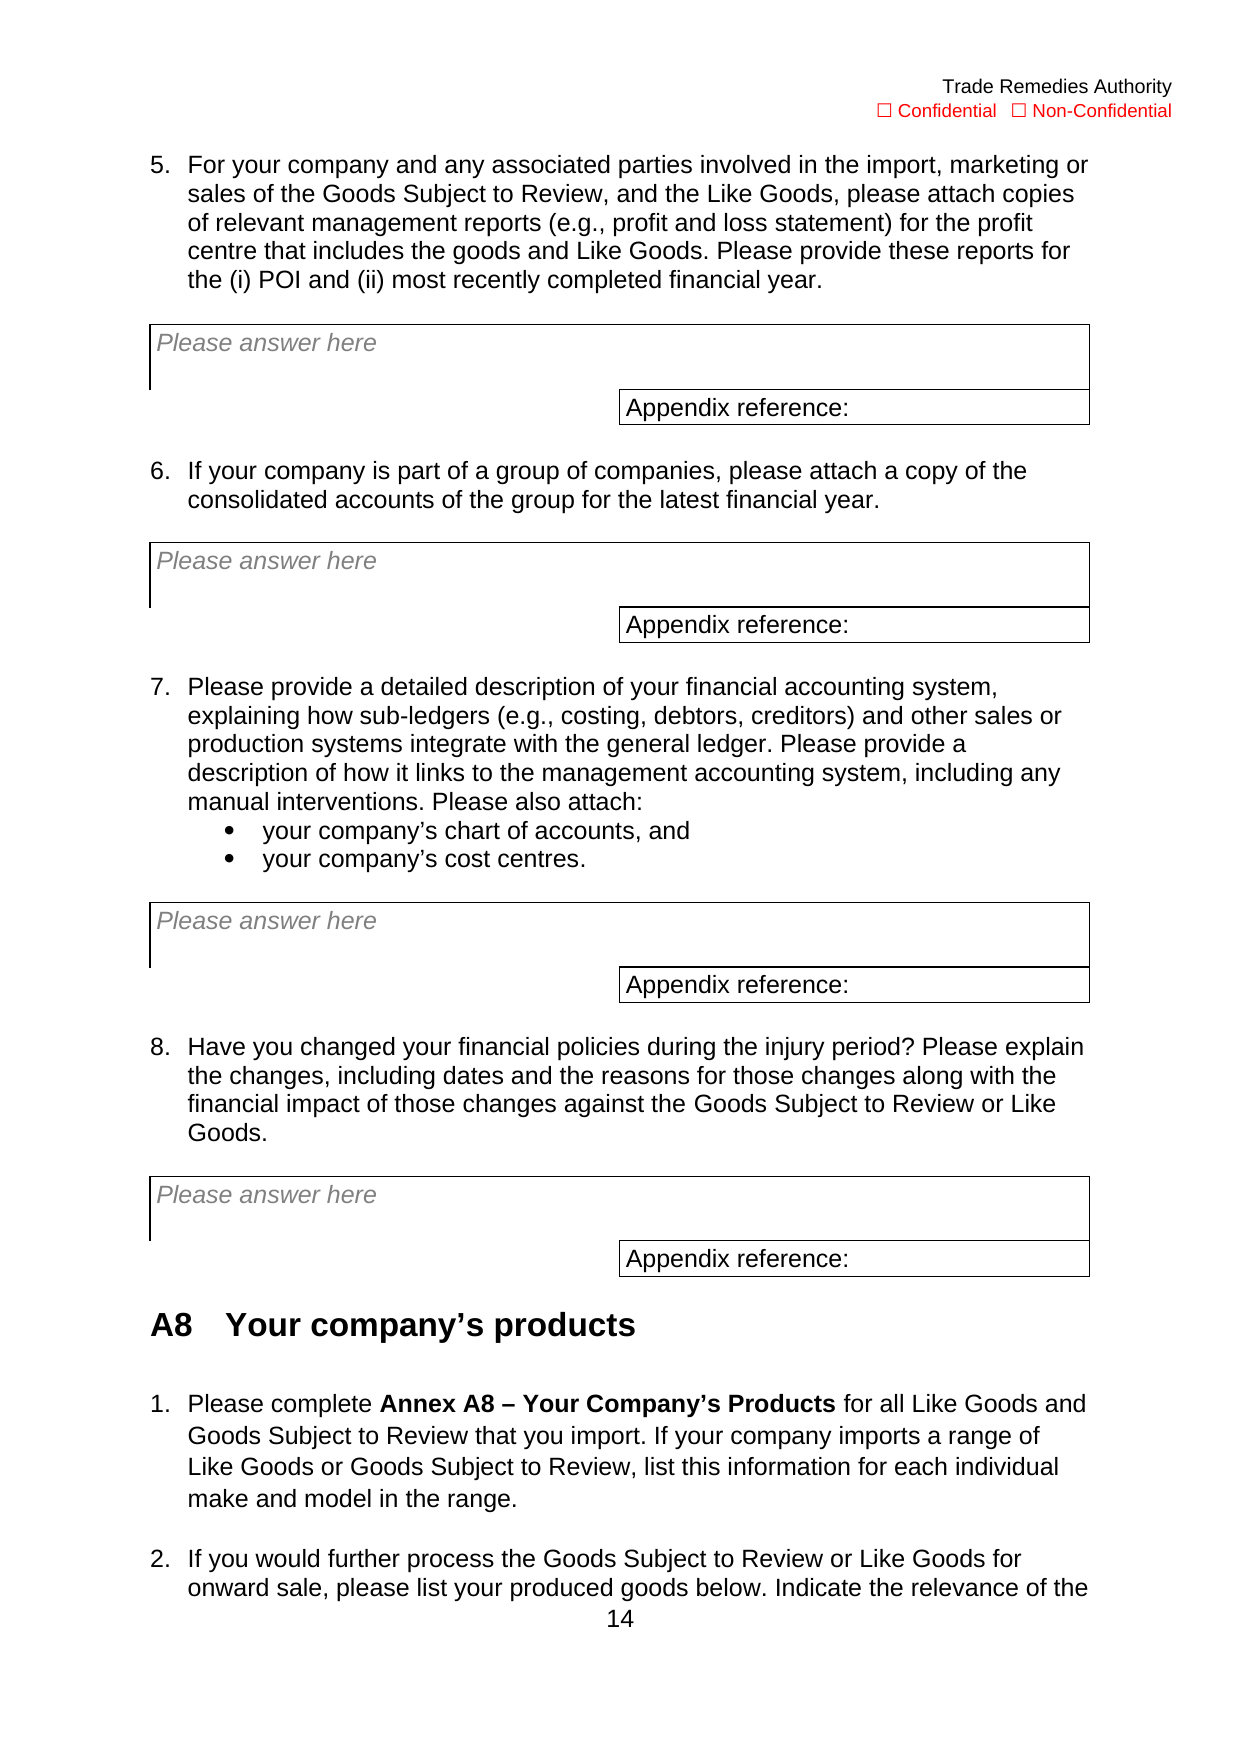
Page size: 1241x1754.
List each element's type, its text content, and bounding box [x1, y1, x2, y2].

table_header Please answer here [151, 903, 1089, 966]
table_cell [150, 1241, 619, 1276]
list If your company is part of a group of companies, please attach a copy of the consolidated accounts of the group for the latest financial year. [150, 456, 1090, 513]
table_cell Appendix reference: [620, 608, 1089, 642]
table_cell Appendix reference: [620, 390, 1089, 424]
subtitle A8 Your company’s products [150, 1305, 1090, 1344]
table_cell [150, 608, 619, 642]
table_header Please answer here [151, 325, 1089, 389]
list Please provide a detailed description of your financial accounting system, explaining how sub-ledgers (e.g., costing, debtors, creditors) and other sales or production systems integrate with the general ledger. Please provide a description of how it links to the management accounting system, including any manual interventions. Please also attach: [150, 672, 1090, 816]
list Please complete Annex A8 – Your Company’s Products for all Like Goods and Goods Subject to Review that you import. If your company imports a range of Like Goods or Goods Subject to Review, list this information for each individual make and model in the range. [150, 1389, 1090, 1513]
list Have you changed your financial policies during the injury period? Please explain the changes, including dates and the reasons for those changes along with the financial impact of those changes against the Goods Subject to Review or Like Goods. [150, 1032, 1090, 1147]
list your company’s chart of accounts, and [225, 816, 1090, 844]
list If you would further process the Goods Subject to Review or Like Goods for onward sale, please list your produced goods below. Indicate the relevance of the [150, 1544, 1090, 1602]
table_cell Appendix reference: [620, 1241, 1089, 1276]
table_cell Appendix reference: [620, 968, 1089, 1002]
list your company’s cost centres. [225, 844, 1090, 873]
list For your company and any associated parties involved in the import, marketing or sales of the Goods Subject to Review, and the Like Goods, please attach copies of relevant management reports (e.g., profit and loss statement) for the profit centre that includes the goods and Like Goods. Please provide these reports for the (i) POI and (ii) most recently completed financial year. [150, 150, 1090, 294]
table_header Please answer here [151, 1177, 1089, 1240]
table_cell [150, 390, 619, 424]
table_cell [150, 968, 619, 1002]
table_header Please answer here [151, 543, 1089, 606]
